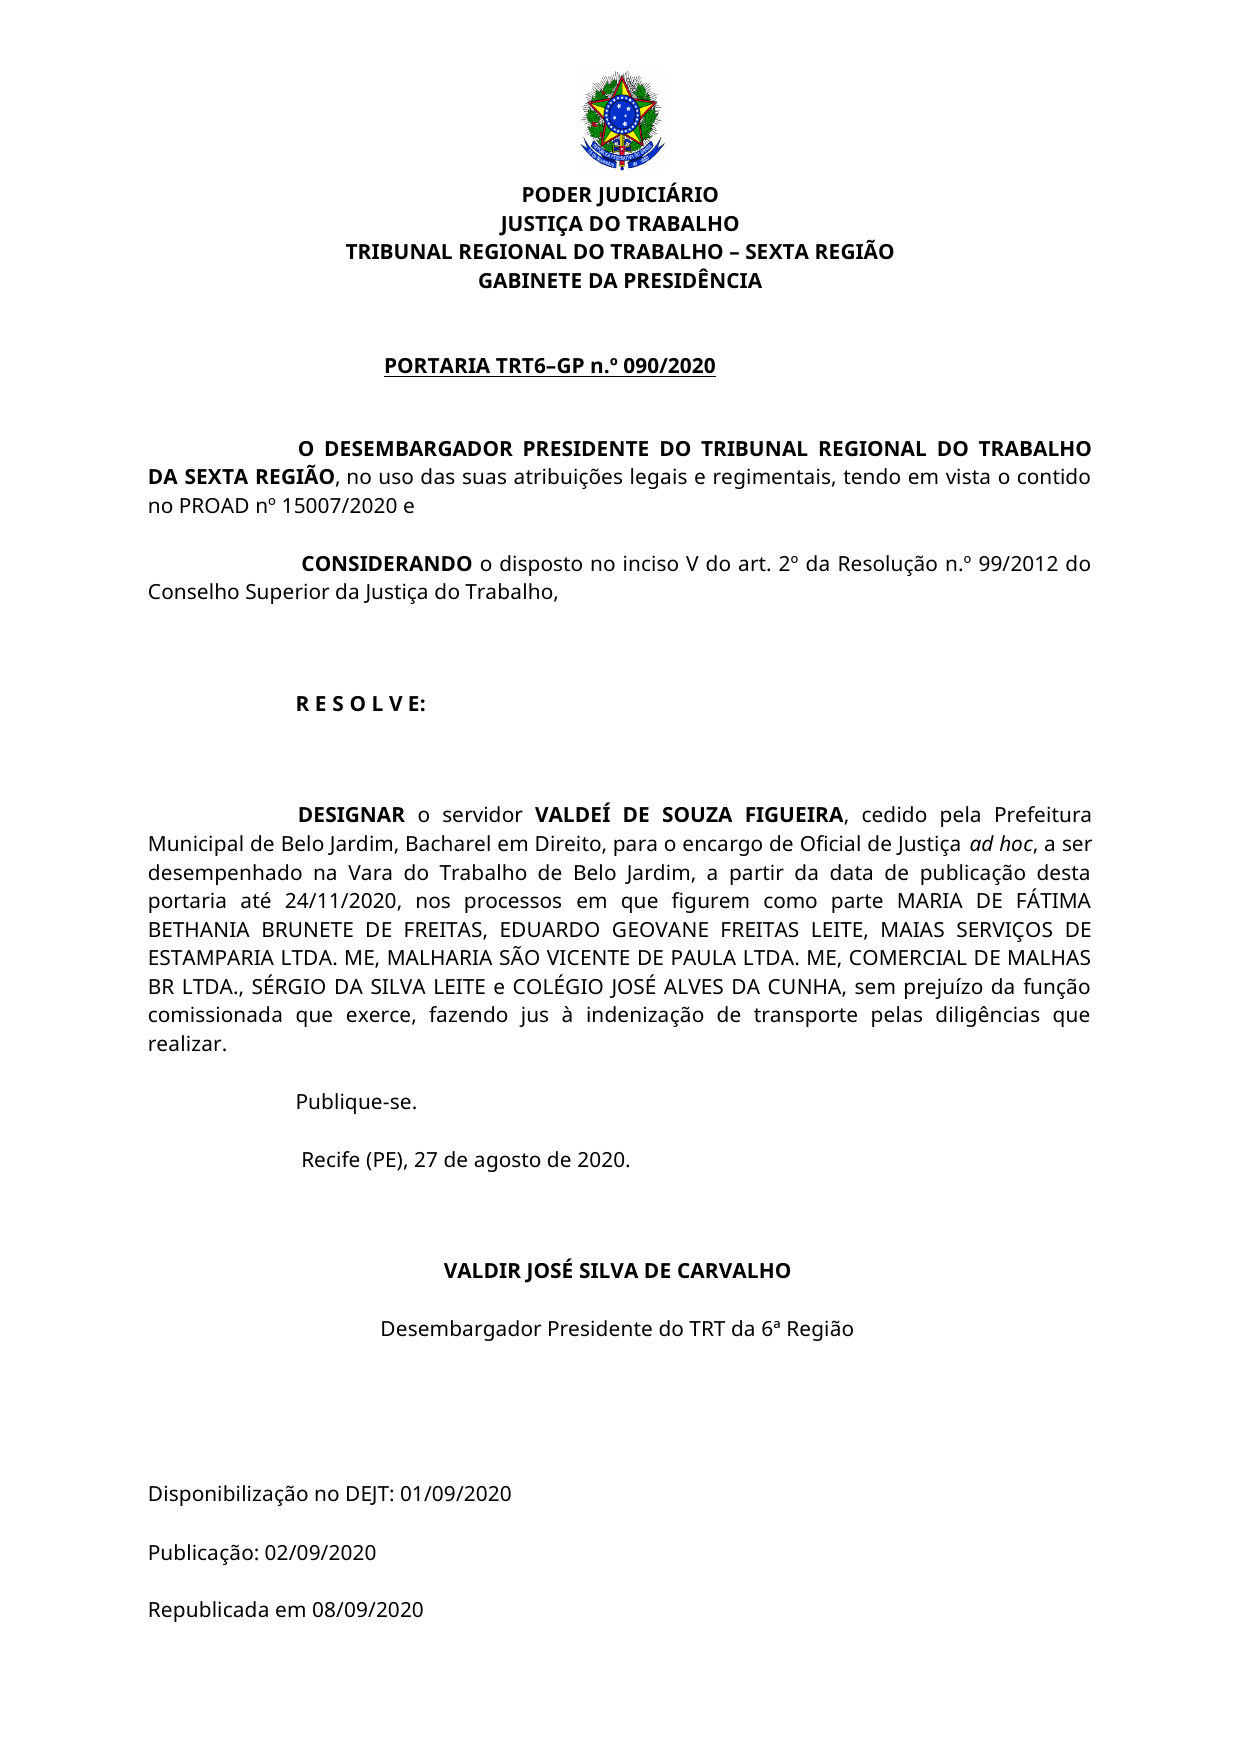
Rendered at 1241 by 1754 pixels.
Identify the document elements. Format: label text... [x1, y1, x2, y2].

text DESIGNAR o servidor VALDEÍ DE SOUZA FIGUEIRA, cedido pela Prefeitura Municipal de Belo Jardim, Bacharel em Direito, para o encargo de Oficial de Justiça ad hoc, a ser desempenhado na Vara do Trabalho de Belo Jardim, a partir da data de publicação desta portaria até 24/11/2020, nos processos em que figurem como parte MARIA DE FÁTIMA BETHANIA BRUNETE DE FREITAS, EDUARDO GEOVANE FREITAS LEITE, MAIAS SERVIÇOS DE ESTAMPARIA LTDA. ME, MALHARIA SÃO VICENTE DE PAULA LTDA. ME, COMERCIAL DE MALHAS BR LTDA., SÉRGIO DA SILVA LEITE e COLÉGIO JOSÉ ALVES DA CUNHA, sem prejuízo da função comissionada que exerce, fazendo jus à indenização de transporte pelas diligências que realizar. [148, 800, 1092, 1057]
text Recife (PE), 27 de agosto de 2020. [148, 1145, 1092, 1173]
text Desembargador Presidente do TRT da 6ª Região [148, 1314, 1087, 1343]
text Publique-se. [148, 1087, 1092, 1115]
text JUSTIÇA DO TRABALHO [148, 209, 1092, 237]
text PORTARIA TRT6–GP n.º 090/2020 [148, 351, 1092, 380]
text VALDIR JOSÉ SILVA DE CARVALHO [148, 1256, 1087, 1285]
text Disponibilização no DEJT: 01/09/2020 [148, 1479, 1087, 1508]
text Republicada em 08/09/2020 [148, 1595, 1087, 1624]
text Publicação: 02/09/2020 [148, 1537, 1087, 1566]
subtitle O DESEMBARGADOR PRESIDENTE DO TRIBUNAL REGIONAL DO TRABALHO DA SEXTA REGIÃO, no uso das suas atribuições legais e regimentais, tendo em vista o contido no PROAD nº 15007/2020 e [148, 433, 1092, 519]
text TRIBUNAL REGIONAL DO TRABALHO – SEXTA REGIÃO [148, 237, 1092, 266]
picture [576, 68, 667, 172]
text CONSIDERANDO o disposto no inciso V do art. 2º da Resolução n.º 99/2012 do Conselho Superior da Justiça do Trabalho, [148, 549, 1092, 606]
text R E S O L V E: [148, 689, 1092, 717]
text GABINETE DA PRESIDÊNCIA [148, 266, 1092, 294]
text PODER JUDICIÁRIO [148, 180, 1092, 209]
